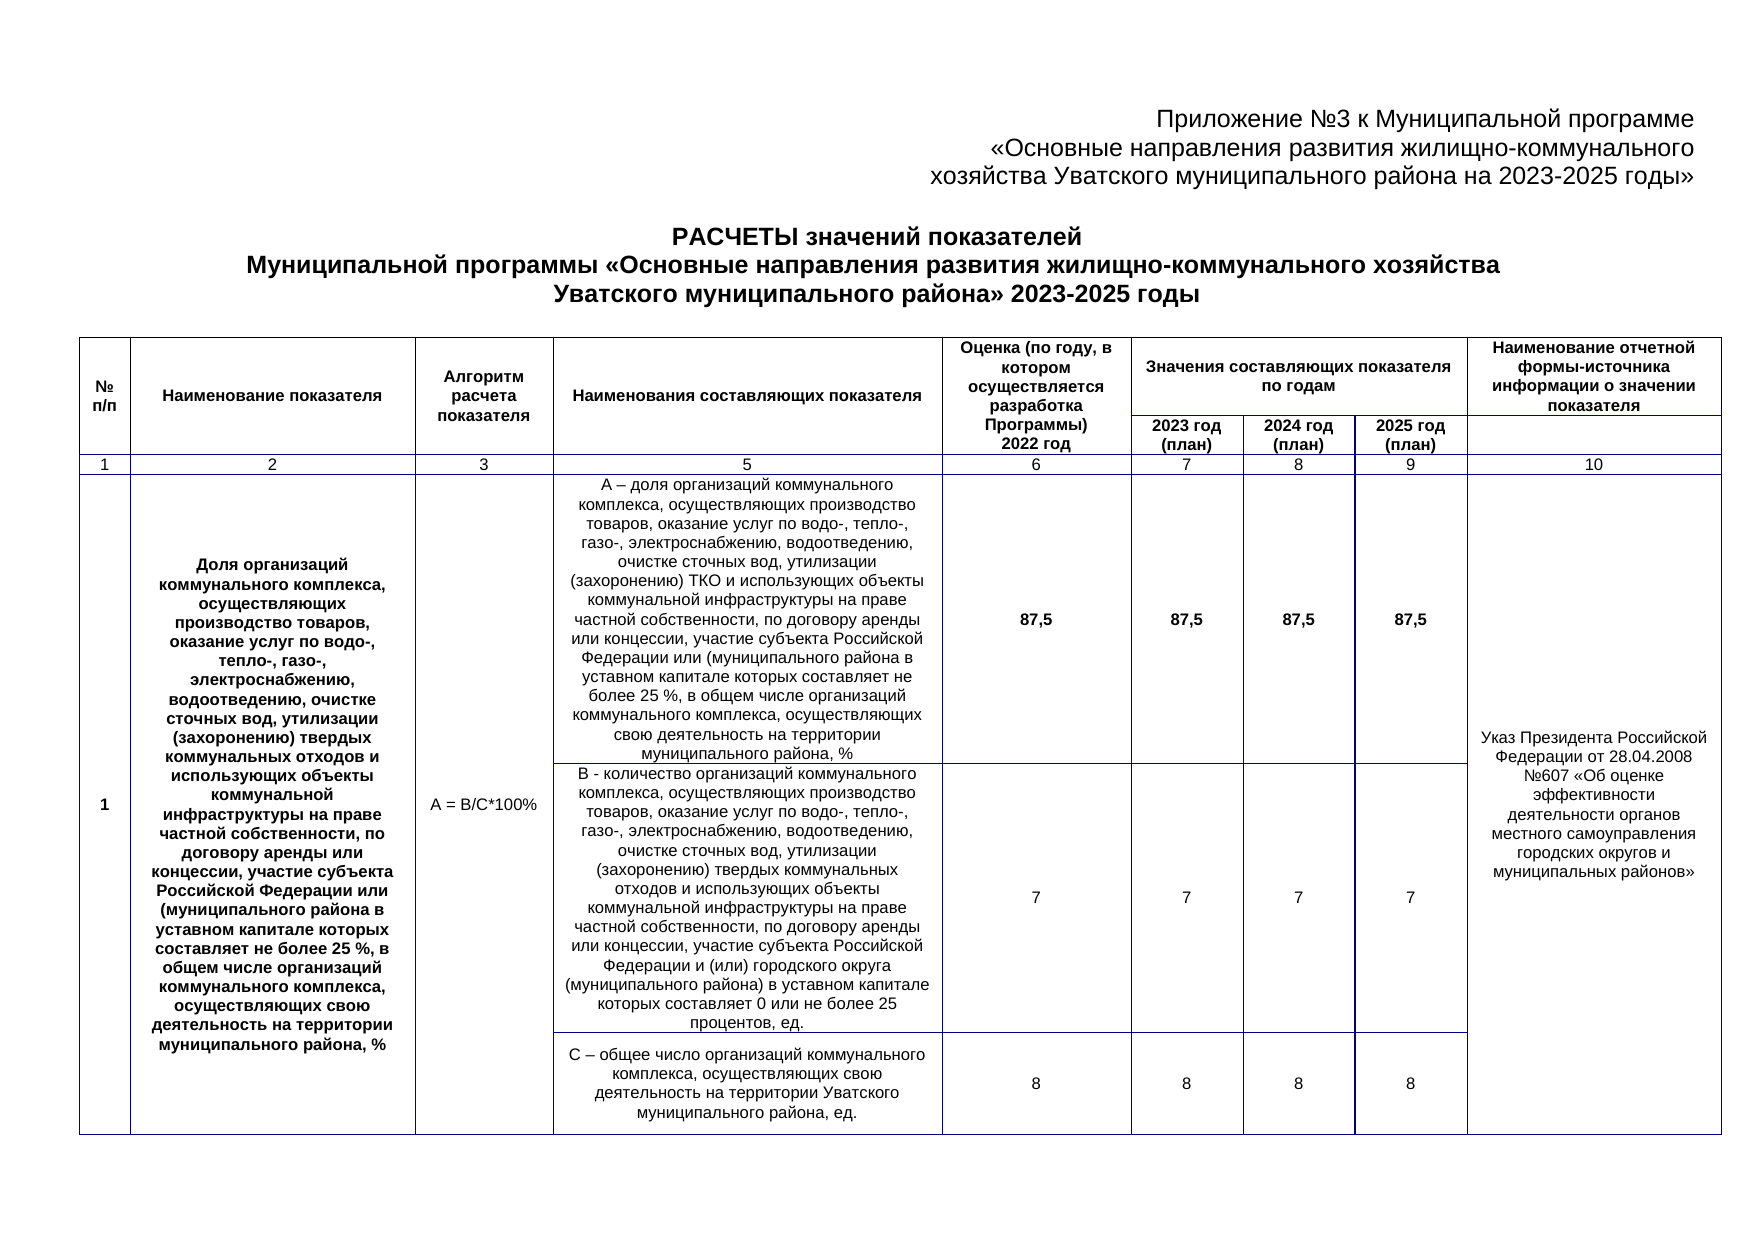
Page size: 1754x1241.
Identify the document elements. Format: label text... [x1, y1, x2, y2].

text хозяйства Уватского муниципального района на 2023-2025 годы» [59, 161, 1695, 190]
table_header Оценка (по году, в котором осуществляется разработка Программы) 2022 год [943, 338, 1131, 454]
table_header Наименования составляющих показателя [554, 338, 942, 454]
table_header Значения составляющих показателя по годам [1132, 338, 1467, 414]
table_cell 1 [80, 455, 130, 474]
table_header Наименование показателя [131, 338, 415, 454]
table_cell А = В/С*100% [416, 475, 553, 1134]
text Уватского муниципального района» 2023-2025 годы [59, 279, 1695, 308]
table_cell А – доля организаций коммунального комплекса, осуществляющих производство товаров, оказание услуг по водо-, тепло-, газо-, электроснабжению, водоотведению, очистке сточных вод, утилизации (захоронению) ТКО и использующих объекты коммунальной инфраструктуры на праве частной собственности, по договору аренды или концессии, участие субъекта Российской Федерации или (муниципального района в уставном капитале которых составляет не более 25 %, в общем числе организаций коммунального комплекса, осуществляющих свою деятельность на территории муниципального района, % [554, 475, 942, 763]
table_cell 8 [1244, 1033, 1354, 1134]
table_header № п/п [80, 338, 130, 454]
table_cell 9 [1356, 455, 1467, 474]
table_cell С – общее число организаций коммунального комплекса, осуществляющих свою деятельность на территории Уватского муниципального района, ед. [554, 1033, 942, 1134]
table_cell [1468, 416, 1721, 454]
table_cell 10 [1468, 455, 1721, 474]
table_cell Указ Президента Российской Федерации от 28.04.2008 №607 «Об оценке эффективности деятельности органов местного самоуправления городских округов и муниципальных районов» [1468, 475, 1721, 1134]
table_cell 8 [1132, 1033, 1243, 1134]
table_cell 6 [943, 455, 1131, 474]
table_cell 7 [943, 764, 1131, 1032]
table_cell 7 [1132, 764, 1243, 1032]
table_cell 87,5 [1132, 475, 1243, 763]
text РАСЧЕТЫ значений показателей [59, 222, 1695, 251]
table_cell 7 [1244, 764, 1354, 1032]
table_header Алгоритм расчета показателя [416, 338, 553, 454]
text Муниципальной программы «Основные направления развития жилищно-коммунального хозяйства [59, 251, 1695, 279]
table_cell 5 [554, 455, 942, 474]
table_cell 2023 год (план) [1132, 416, 1243, 454]
text Приложение №3 к Муниципальной программе [59, 104, 1695, 132]
table_cell 87,5 [1356, 475, 1467, 763]
table_cell 8 [1356, 1033, 1467, 1134]
table_cell 2024 год (план) [1244, 416, 1354, 454]
table_cell 8 [943, 1033, 1131, 1134]
table_cell 7 [1132, 455, 1243, 474]
table_cell Доля организаций коммунального комплекса, осуществляющих производство товаров, оказание услуг по водо-, тепло-, газо-, электроснабжению, водоотведению, очистке сточных вод, утилизации (захоронению) твердых коммунальных отходов и использующих объекты коммунальной инфраструктуры на праве частной собственности, по договору аренды или концессии, участие субъекта Российской Федерации или (муниципального района в уставном капитале которых составляет не более 25 %, в общем числе организаций коммунального комплекса, осуществляющих свою деятельность на территории муниципального района, % [131, 475, 415, 1134]
table_cell В - количество организаций коммунального комплекса, осуществляющих производство товаров, оказание услуг по водо-, тепло-, газо-, электроснабжению, водоотведению, очистке сточных вод, утилизации (захоронению) твердых коммунальных отходов и использующих объекты коммунальной инфраструктуры на праве частной собственности, по договору аренды или концессии, участие субъекта Российской Федерации и (или) городского округа (муниципального района) в уставном капитале которых составляет 0 или не более 25 процентов, ед. [554, 764, 942, 1032]
table_cell 3 [416, 455, 553, 474]
table_cell 7 [1356, 764, 1467, 1032]
table_cell 2025 год (план) [1356, 416, 1467, 454]
table_cell 2 [131, 455, 415, 474]
table_cell 8 [1244, 455, 1354, 474]
table_cell 1 [80, 475, 130, 1134]
table_cell 87,5 [1244, 475, 1354, 763]
table_cell 87,5 [943, 475, 1131, 763]
text «Основные направления развития жилищно-коммунального [59, 132, 1695, 161]
table_header Наименование отчетной формы-источника информации о значении показателя [1468, 338, 1721, 414]
